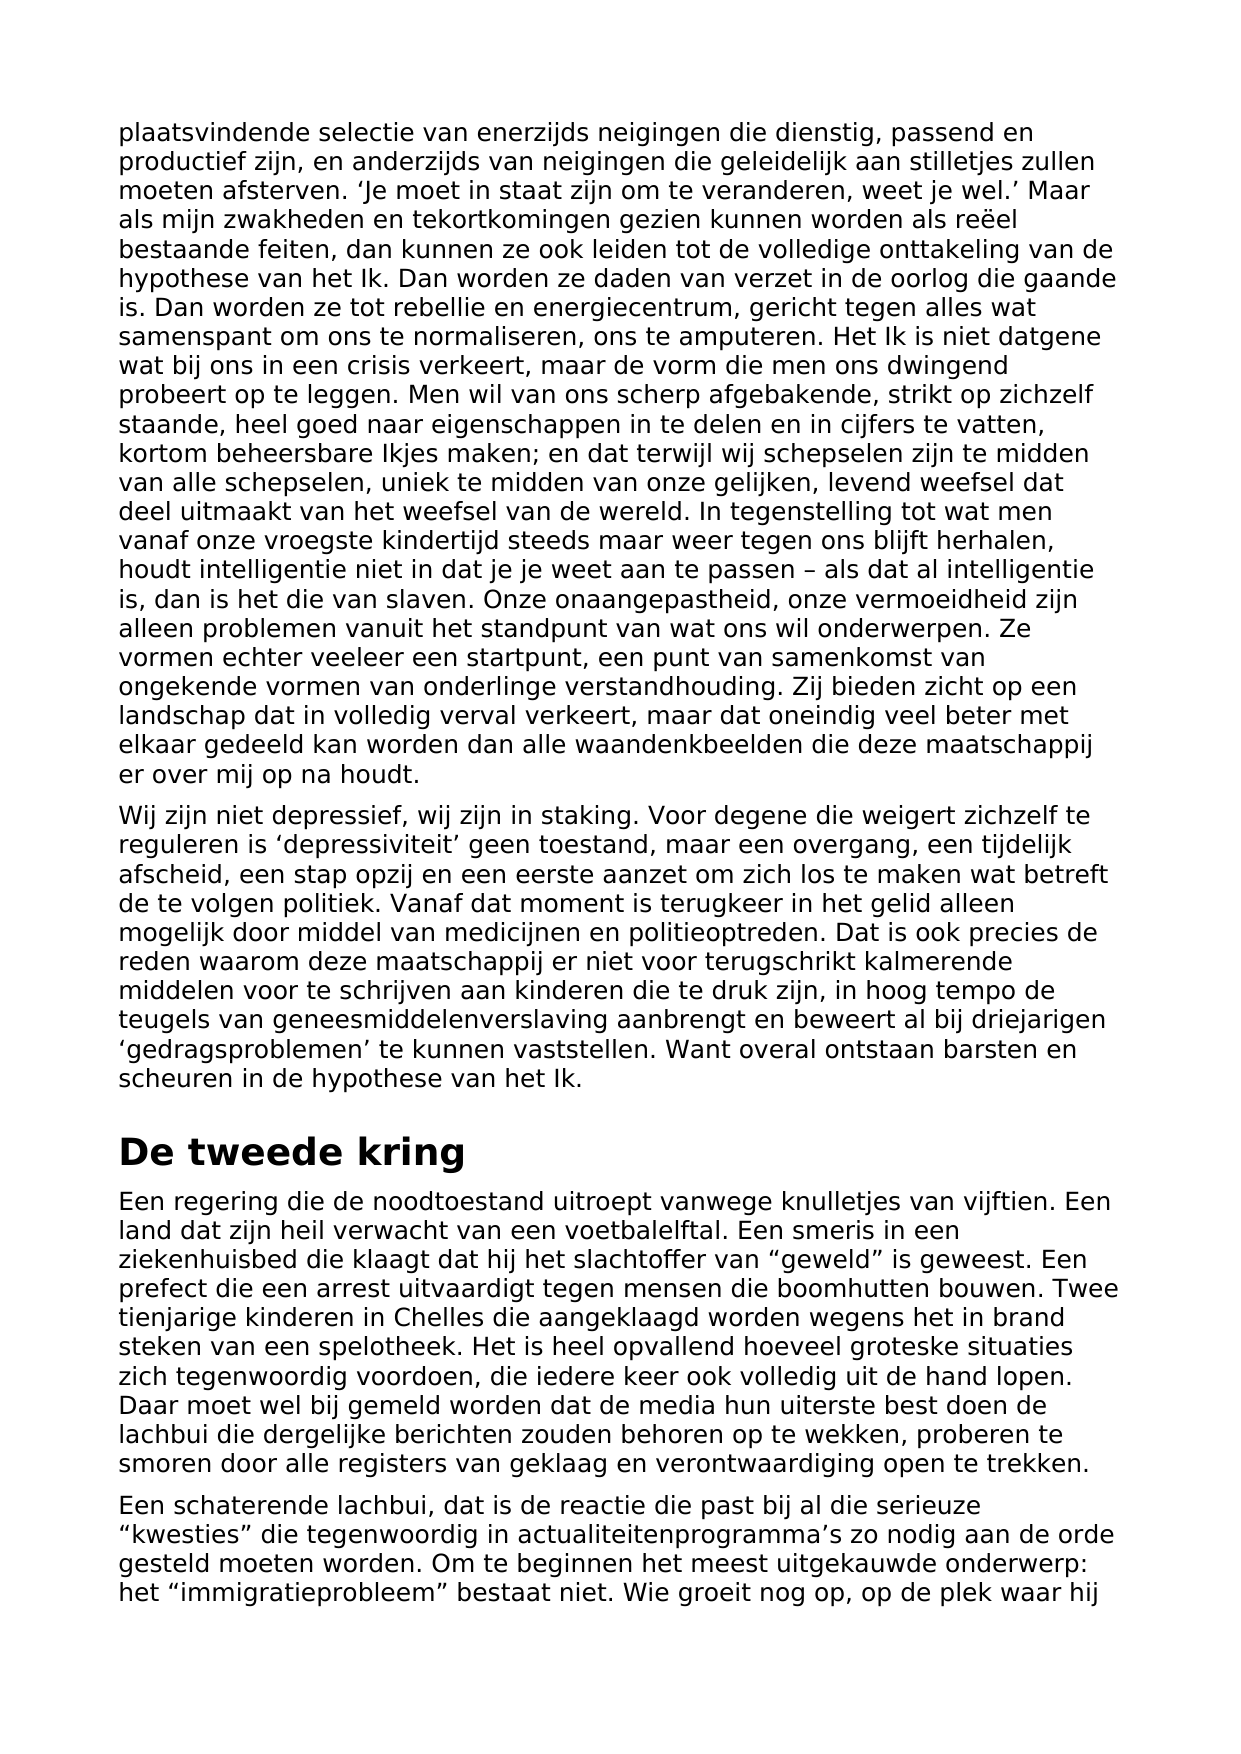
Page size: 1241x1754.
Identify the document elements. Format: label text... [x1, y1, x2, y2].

text Wij zijn niet depressief, wij zijn in staking. Voor degene die weigert zichzelf te reguleren is ‘depressiviteit’ geen toestand, maar een overgang, een tijdelijk afscheid, een stap opzij en een eerste aanzet om zich los te maken wat betreft de te volgen politiek. Vanaf dat moment is terugkeer in het gelid alleen mogelijk door middel van medicijnen en politieoptreden. Dat is ook precies de reden waarom deze maatschappij er niet voor terugschrikt kalmerende middelen voor te schrijven aan kinderen die te druk zijn, in hoog tempo de teugels van geneesmiddelenverslaving aanbrengt en beweert al bij driejarigen ‘gedragsproblemen’ te kunnen vaststellen. Want overal ontstaan barsten en scheuren in de hypothese van het Ik. [118, 801, 1122, 1093]
text plaatsvindende selectie van enerzijds neigingen die dienstig, passend en productief zijn, en anderzijds van neigingen die geleidelijk aan stilletjes zullen moeten afsterven. ‘Je moet in staat zijn om te veranderen, weet je wel.’ Maar als mijn zwakheden en tekortkomingen gezien kunnen worden als reëel bestaande feiten, dan kunnen ze ook leiden tot de volledige onttakeling van de hypothese van het Ik. Dan worden ze daden van verzet in de oorlog die gaande is. Dan worden ze tot rebellie en energiecentrum, gericht tegen alles wat samenspant om ons te normaliseren, ons te amputeren. Het Ik is niet datgene wat bij ons in een crisis verkeert, maar de vorm die men ons dwingend probeert op te leggen. Men wil van ons scherp afgebakende, strikt op zichzelf staande, heel goed naar eigenschappen in te delen en in cijfers te vatten, kortom beheersbare Ikjes maken; en dat terwijl wij schepselen zijn te midden van alle schepselen, uniek te midden van onze gelijken, levend weefsel dat deel uitmaakt van het weefsel van de wereld. In tegenstelling tot wat men vanaf onze vroegste kindertijd steeds maar weer tegen ons blijft herhalen, houdt intelligentie niet in dat je je weet aan te passen – als dat al intelligentie is, dan is het die van slaven. Onze onaangepastheid, onze vermoeidheid zijn alleen problemen vanuit het standpunt van wat ons wil onderwerpen. Ze vormen echter veeleer een startpunt, een punt van samenkomst van ongekende vormen van onderlinge verstandhouding. Zij bieden zicht op een landschap dat in volledig verval verkeert, maar dat oneindig veel beter met elkaar gedeeld kan worden dan alle waandenkbeelden die deze maatschappij er over mij op na houdt. [118, 118, 1122, 789]
text Een schaterende lachbui, dat is de reactie die past bij al die serieuze “kwesties” die tegenwoordig in actualiteitenprogramma’s zo nodig aan de orde gesteld moeten worden. Om te beginnen het meest uitgekauwde onderwerp: het “immigratieprobleem” bestaat niet. Wie groeit nog op, op de plek waar hij [118, 1491, 1122, 1608]
text Een regering die de noodtoestand uitroept vanwege knulletjes van vijftien. Een land dat zijn heil verwacht van een voetbalelftal. Een smeris in een ziekenhuisbed die klaagt dat hij het slachtoffer van “geweld” is geweest. Een prefect die een arrest uitvaardigt tegen mensen die boomhutten bouwen. Twee tienjarige kinderen in Chelles die aangeklaagd worden wegens het in brand steken van een spelotheek. Het is heel opvallend hoeveel groteske situaties zich tegenwoordig voordoen, die iedere keer ook volledig uit de hand lopen. Daar moet wel bij gemeld worden dat de media hun uiterste best doen de lachbui die dergelijke berichten zouden behoren op te wekken, proberen te smoren door alle registers van geklaag en verontwaardiging open te trekken. [118, 1187, 1122, 1478]
subtitle De tweede kring [118, 1131, 1122, 1174]
